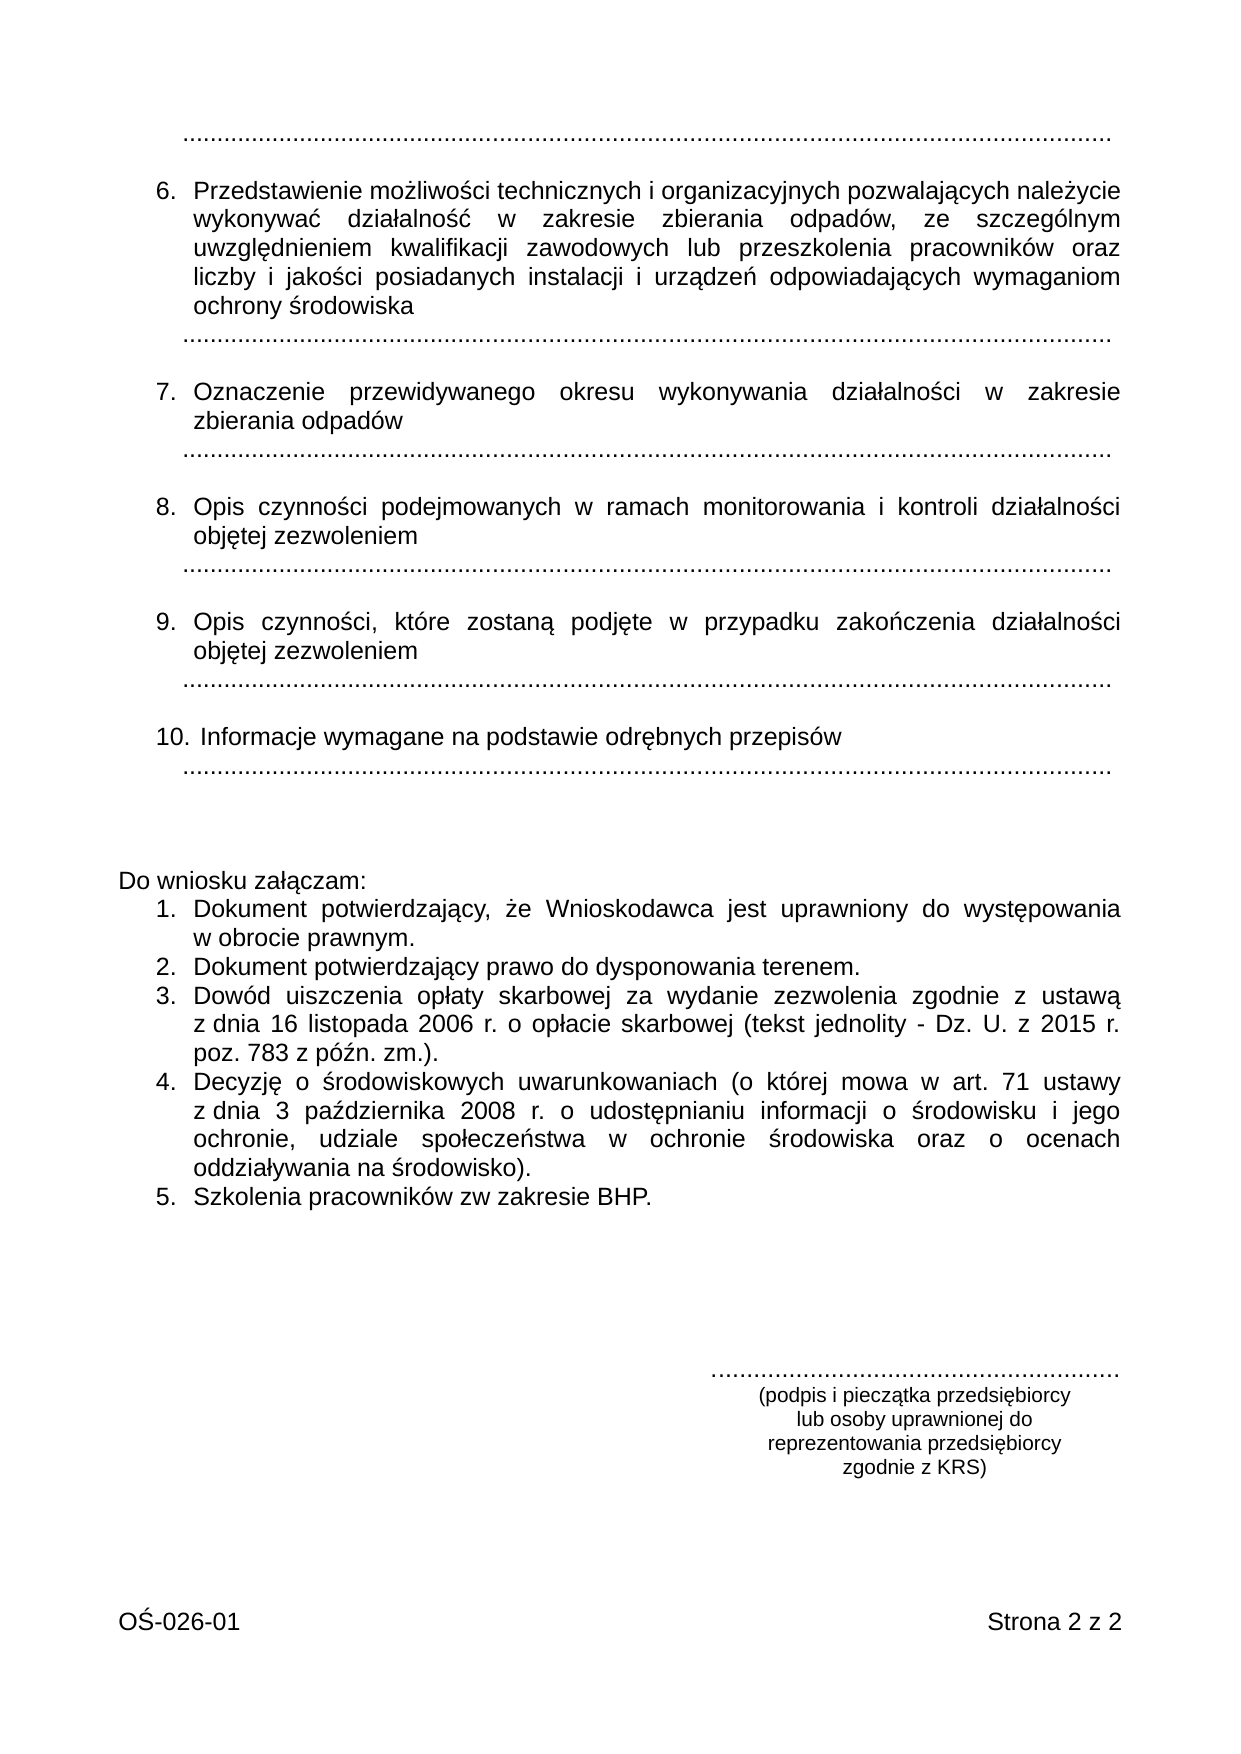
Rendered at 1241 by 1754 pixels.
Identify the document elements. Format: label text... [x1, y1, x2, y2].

list Opis czynności podejmowanych w ramach monitorowania i kontroli działalności objętej zezwoleniem [156, 492, 1122, 549]
list Dokument potwierdzający, że Wnioskodawca jest uprawniony do występowania w obrocie prawnym. [156, 894, 1122, 952]
list Przedstawienie możliwości technicznych i organizacyjnych pozwalających należycie wykonywać działalność w zakresie zbierania odpadów, ze szczególnym uwzględnieniem kwalifikacji zawodowych lub przeszkolenia pracowników oraz liczby i jakości posiadanych instalacji i urządzeń odpowiadających wymaganiom ochrony środowiska [156, 176, 1122, 319]
list Informacje wymagane na podstawie odrębnych przepisów [156, 722, 1122, 751]
list Decyzję o środowiskowych uwarunkowaniach (o której mowa w art. 71 ustawy z dnia 3 października 2008 r. o udostępnianiu informacji o środowisku i jego ochronie, udziale społeczeństwa w ochronie środowiska oraz o ocenach oddziaływania na środowisko). [156, 1067, 1122, 1182]
list Opis czynności, które zostaną podjęte w przypadku zakończenia działalności objętej zezwoleniem [156, 607, 1122, 664]
list Oznaczenie przewidywanego okresu wykonywania działalności w zakresie zbierania odpadów [156, 377, 1122, 434]
text Do wniosku załączam: [118, 866, 1122, 894]
list Dokument potwierdzający prawo do dysponowania terenem. [156, 952, 1122, 981]
list Dowód uiszczenia opłaty skarbowej za wydanie zezwolenia zgodnie z ustawą z dnia 16 listopada 2006 r. o opłacie skarbowej (tekst jednolity - Dz. U. z 2015 r. poz. 783 z późn. zm.). [156, 981, 1122, 1067]
list Szkolenia pracowników zw zakresie BHP. [156, 1182, 1122, 1211]
text (podpis i pieczątka przedsiębiorcy lub osoby uprawnionej do reprezentowania przedsiębiorcy zgodnie z KRS) [749, 1383, 1080, 1479]
